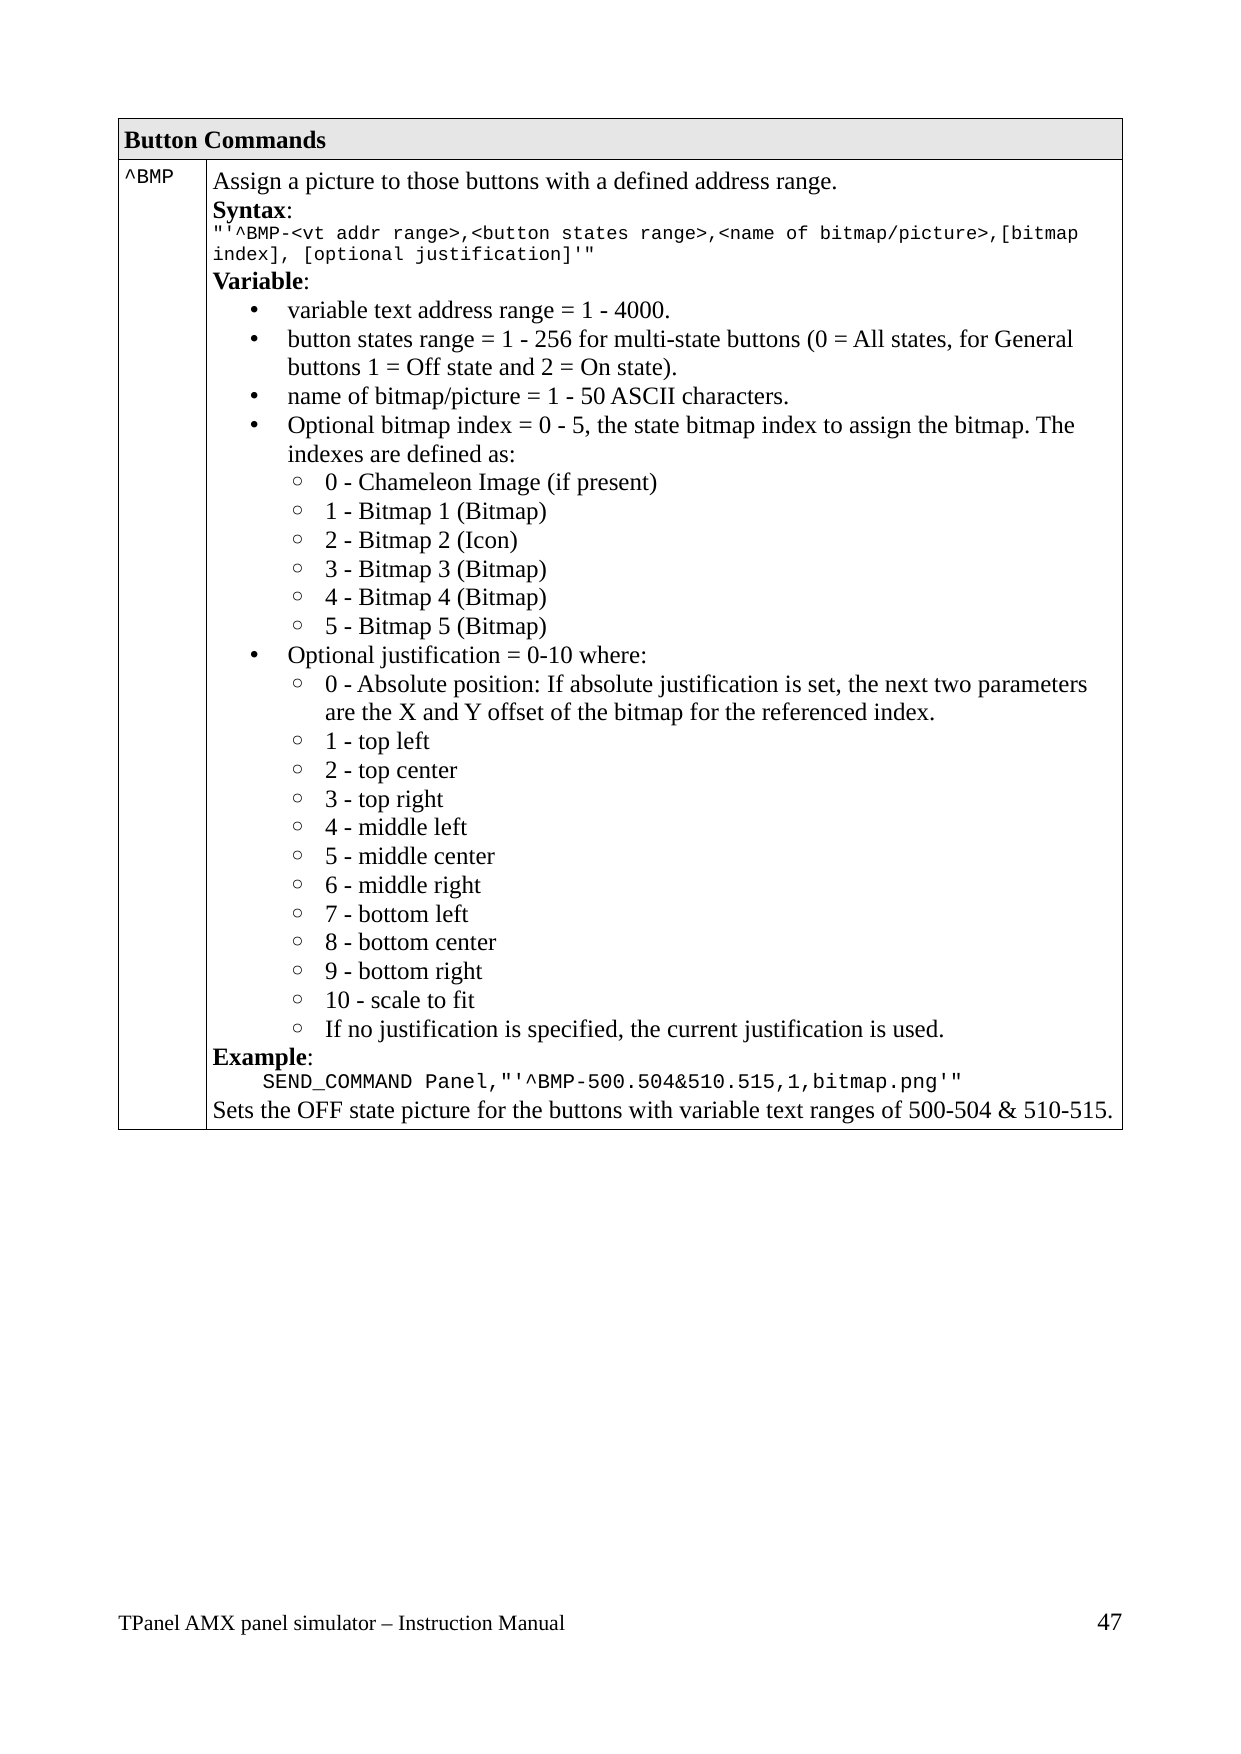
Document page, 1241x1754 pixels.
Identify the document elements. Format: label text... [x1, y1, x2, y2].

table_cell Assign a picture to those buttons with a defined address range. Syntax: "'^BMP-<vt addr range>,<button states range>,<name of bitmap/picture>,[bitmap index], [optional justification]'" Variable: variable text address range = 1 - 4000. button states range = 1 - 256 for multi-state buttons (0 = All states, for General buttons 1 = Off state and 2 = On state). name of bitmap/picture = 1 - 50 ASCII characters. Optional bitmap index = 0 - 5, the state bitmap index to assign the bitmap. The indexes are defined as: 0 - Chameleon Image (if present) 1 - Bitmap 1 (Bitmap) 2 - Bitmap 2 (Icon) 3 - Bitmap 3 (Bitmap) 4 - Bitmap 4 (Bitmap) 5 - Bitmap 5 (Bitmap) Optional justification = 0-10 where: 0 - Absolute position: If absolute justification is set, the next two parameters are the X and Y offset of the bitmap for the referenced index. 1 - top left 2 - top center 3 - top right 4 - middle left 5 - middle center 6 - middle right 7 - bottom left 8 - bottom center 9 - bottom right 10 - scale to fit If no justification is specified, the current justification is used. Example: SEND_COMMAND Panel,"'^BMP-500.504&510.515,1,bitmap.png'" Sets the OFF state picture for the buttons with variable text ranges of 500-504 & 510-515. [207, 160, 1122, 1129]
table_cell ^BMP [119, 160, 206, 1129]
table_header Button Commands [119, 119, 1122, 159]
